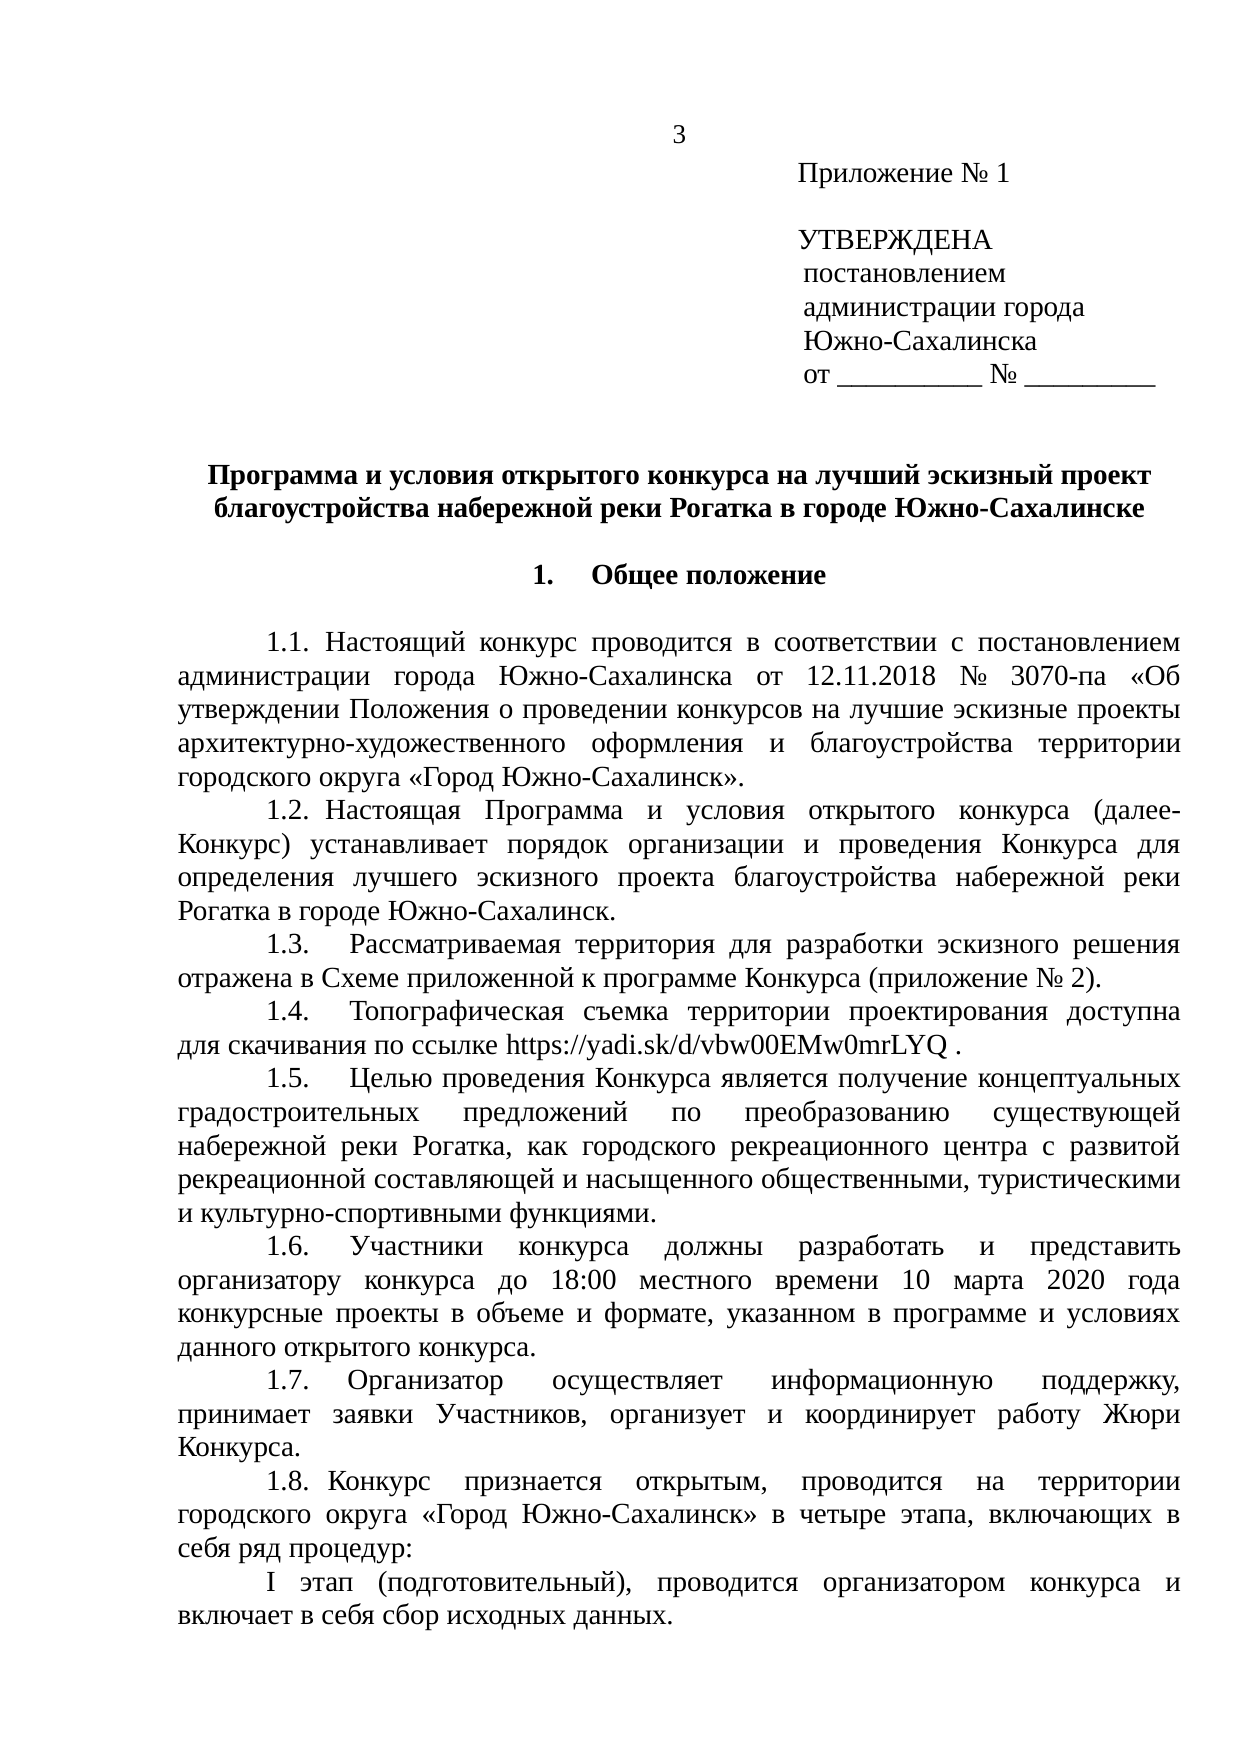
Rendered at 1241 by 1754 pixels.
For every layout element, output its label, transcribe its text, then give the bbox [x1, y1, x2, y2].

list Конкурс признается открытым, проводится на территории городского округа «Город Южно-Сахалинск» в четыре этапа, включающих в себя ряд процедур: [177, 1463, 1181, 1564]
text Приложение № 1 [797, 155, 1181, 189]
list Рассматриваемая территория для разработки эскизного решения отражена в Схеме приложенной к программе Конкурса (приложение № 2). [177, 927, 1181, 994]
list Участники конкурса должны разработать и представить организатору конкурса до 18:00 местного времени 10 марта 2020 года конкурсные проекты в объеме и формате, указанном в программе и условиях данного открытого конкурса. [177, 1228, 1181, 1363]
list Целью проведения Конкурса является получение концептуальных градостроительных предложений по преобразованию существующей набережной реки Рогатка, как городского рекреационного центра с развитой рекреационной составляющей и насыщенного общественными, туристическими и культурно-спортивными функциями. [177, 1061, 1181, 1228]
text постановлением администрации города Южно-Сахалинска [803, 256, 1181, 356]
list Настоящая Программа и условия открытого конкурса (далее- Конкурс) устанавливает порядок организации и проведения Конкурса для определения лучшего эскизного проекта благоустройства набережной реки Рогатка в городе Южно-Сахалинск. [177, 792, 1181, 927]
text от __________ № _________ [803, 356, 1181, 390]
list Общее положение [177, 558, 1181, 591]
text I этап (подготовительный), проводится организатором конкурса и включает в себя сбор исходных данных. [177, 1564, 1181, 1631]
text Программа и условия открытого конкурса на лучший эскизный проект благоустройства набережной реки Рогатка в городе Южно-Сахалинске [177, 457, 1181, 524]
list Настоящий конкурс проводится в соответствии с постановлением администрации города Южно-Сахалинска от 12.11.2018 № 3070-па «Об утверждении Положения о проведении конкурсов на лучшие эскизные проекты архитектурно-художественного оформления и благоустройства территории городского округа «Город Южно-Сахалинск». [177, 625, 1181, 792]
list Топографическая съемка территории проектирования доступна для скачивания по ссылке https://yadi.sk/d/vbw00EMw0mrLYQ . [177, 994, 1181, 1061]
list Организатор осуществляет информационную поддержку, принимает заявки Участников, организует и координирует работу Жюри Конкурса. [177, 1363, 1181, 1463]
text УТВЕРЖДЕНА [797, 222, 1181, 256]
